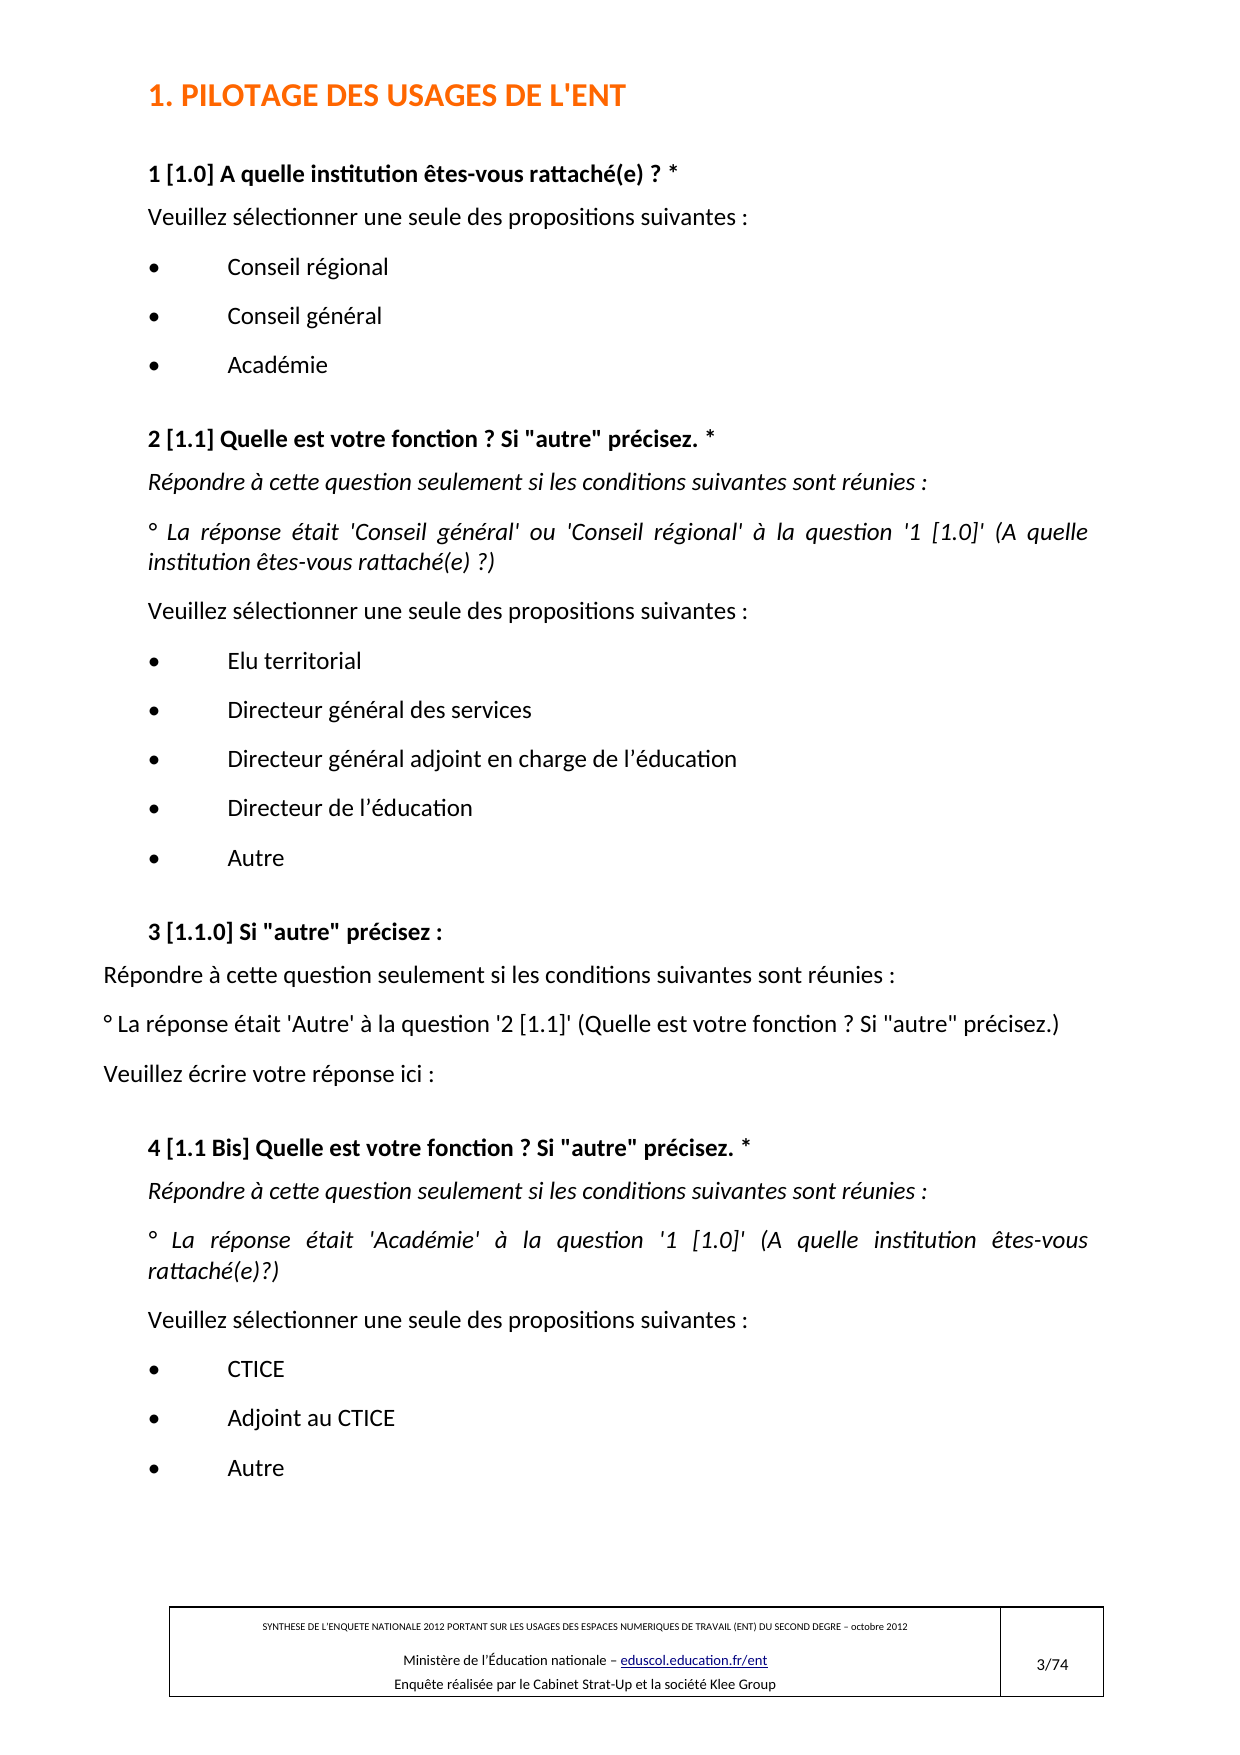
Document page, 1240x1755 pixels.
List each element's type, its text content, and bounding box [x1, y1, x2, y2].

text Veuillez sélectionner une seule des propositions suivantes : [148, 201, 1092, 232]
text • Académie [148, 349, 1092, 380]
text ° La réponse était 'Conseil général' ou 'Conseil régional' à la question '1 [1.0]' (A quelle institution êtes-vous rattaché(e) ?) [148, 516, 1092, 577]
text • Conseil général [148, 300, 1092, 330]
text ° La réponse était 'Académie' à la question '1 [1.0]' (A quelle institution êtes-vous rattaché(e)?) [148, 1224, 1092, 1285]
text 3 [1.1.0] Si "autre" précisez : [148, 916, 1092, 947]
text • Directeur général adjoint en charge de l’éducation [148, 743, 1092, 774]
text Veuillez sélectionner une seule des propositions suivantes : [148, 1304, 1092, 1334]
text Veuillez sélectionner une seule des propositions suivantes : [148, 596, 1092, 626]
text • Directeur général des services [148, 694, 1092, 724]
text Répondre à cette question seulement si les conditions suivantes sont réunies : [148, 1175, 1092, 1206]
text 1. PILOTAGE DES USAGES DE L'ENT [148, 74, 1092, 114]
text Répondre à cette question seulement si les conditions suivantes sont réunies : [148, 466, 1092, 497]
text 1 [1.0] A quelle institution êtes-vous rattaché(e) ? * [148, 158, 1092, 189]
text 4 [1.1 Bis] Quelle est votre fonction ? Si "autre" précisez. * [148, 1132, 1092, 1162]
text • CTICE [148, 1353, 1092, 1384]
text ° La réponse était 'Autre' à la question '2 [1.1]' (Quelle est votre fonction ? Si "autre" précisez.) [103, 1008, 1092, 1039]
text • Conseil régional [148, 251, 1092, 281]
text • Adjoint au CTICE [148, 1403, 1092, 1433]
text Répondre à cette question seulement si les conditions suivantes sont réunies : [103, 959, 1092, 990]
text • Directeur de l’éducation [148, 793, 1092, 823]
text Veuillez écrire votre réponse ici : [103, 1058, 1092, 1088]
text 2 [1.1] Quelle est votre fonction ? Si "autre" précisez. * [148, 423, 1092, 454]
text • Elu territorial [148, 645, 1092, 675]
text • Autre [148, 842, 1092, 872]
text • Autre [148, 1452, 1092, 1482]
